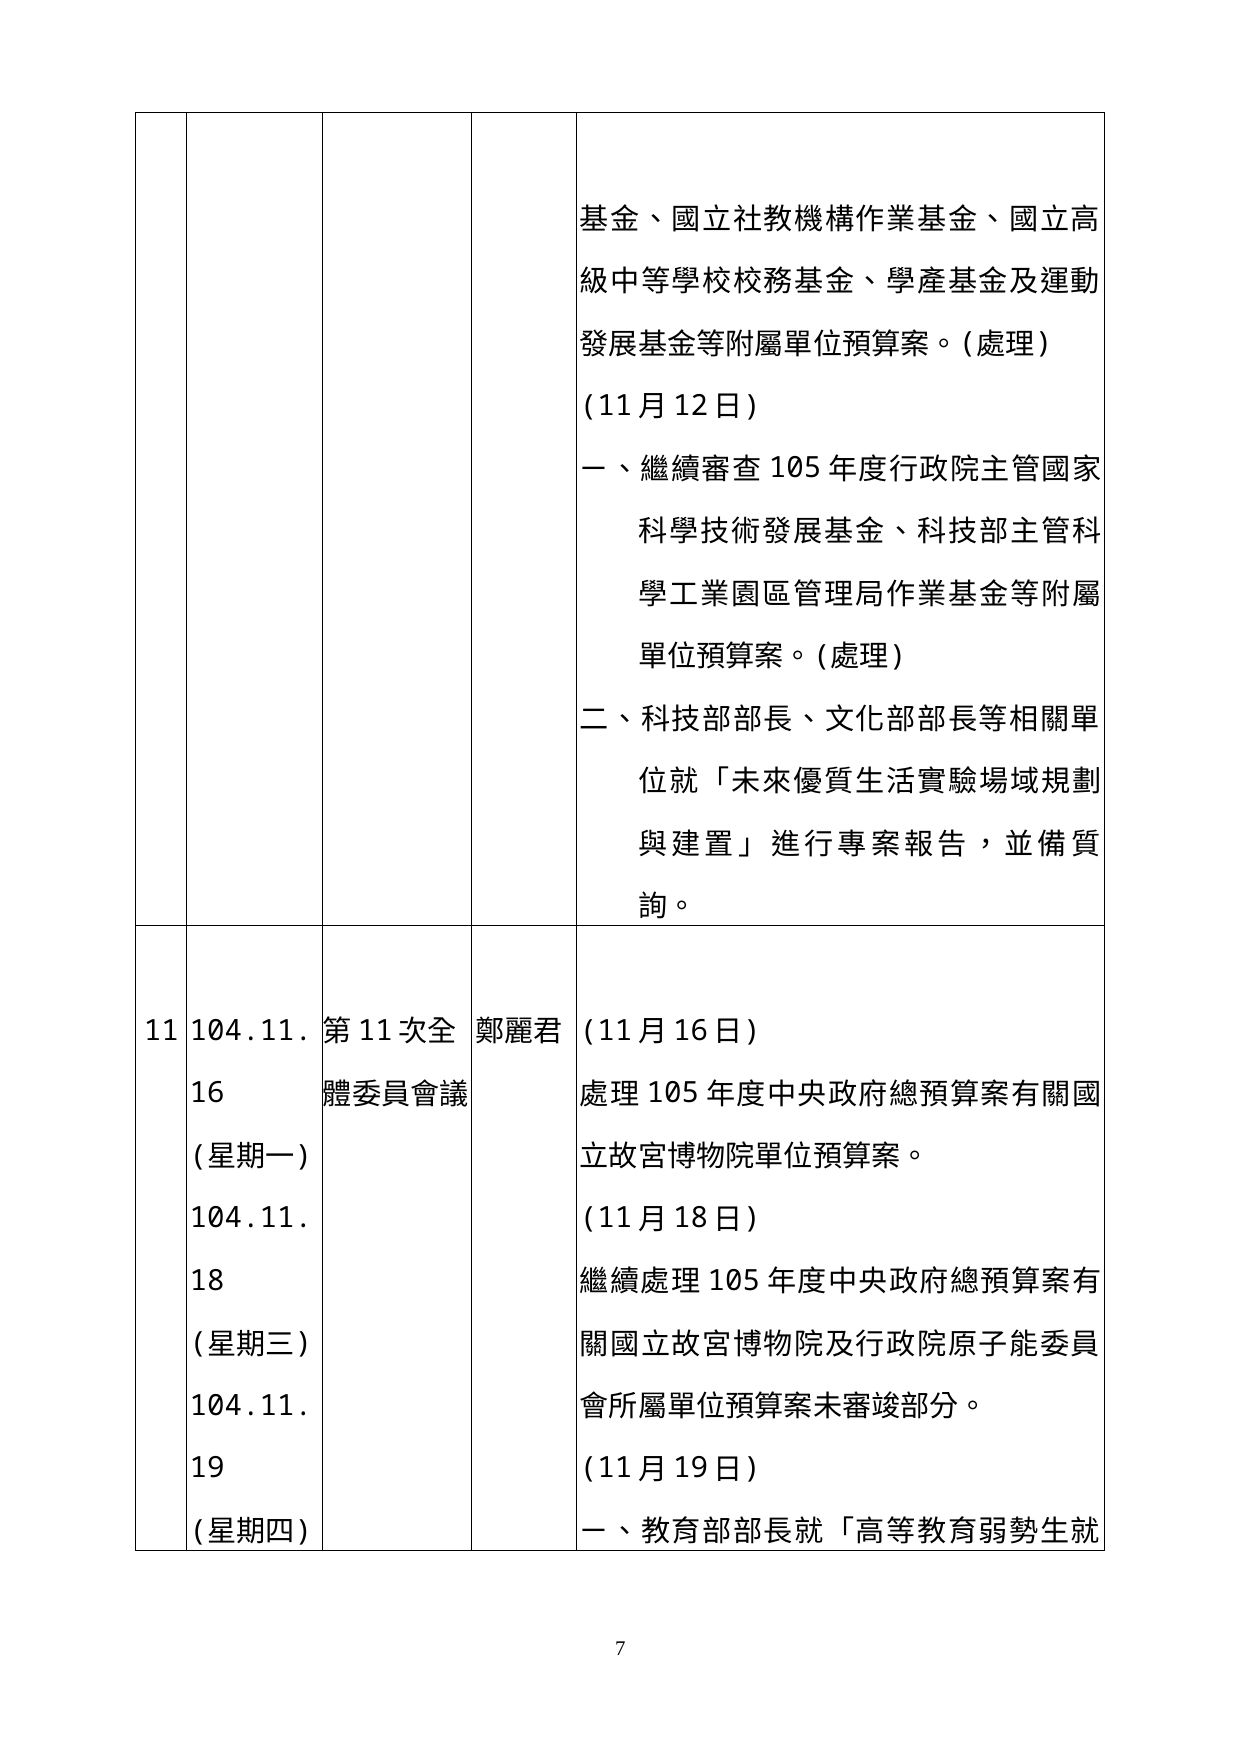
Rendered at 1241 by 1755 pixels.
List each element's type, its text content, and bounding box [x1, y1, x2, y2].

table_cell [187, 113, 322, 925]
table_cell 11 [136, 926, 186, 1550]
table_cell [323, 113, 471, 925]
table_cell [136, 113, 186, 925]
table_cell (11月16日) 處理105年度中央政府總預算案有關國立故宮博物院單位預算案。 (11月18日) 繼續處理105年度中央政府總預算案有關國立故宮博物院及行政院原子能委員會所屬單位預算案未審竣部分。 (11月19日) ㄧ、教育部部長就「高等教育弱勢生就 [577, 926, 1104, 1550]
table_cell [472, 113, 576, 925]
table_cell 基金、國立社教機構作業基金、國立高級中等學校校務基金、學產基金及運動發展基金等附屬單位預算案。(處理) (11月12日) ㄧ、繼續審查105年度行政院主管國家科學技術發展基金、科技部主管科學工業園區管理局作業基金等附屬單位預算案。(處理) 二、科技部部長、文化部部長等相關單位就「未來優質生活實驗場域規劃與建置」進行專案報告，並備質詢。 [577, 113, 1104, 925]
table_cell 鄭麗君 [472, 926, 576, 1550]
table_cell 第11次全體委員會議 [323, 926, 471, 1550]
table_cell 104.11.16 (星期一) 104.11.18 (星期三) 104.11.19 (星期四) [187, 926, 322, 1550]
